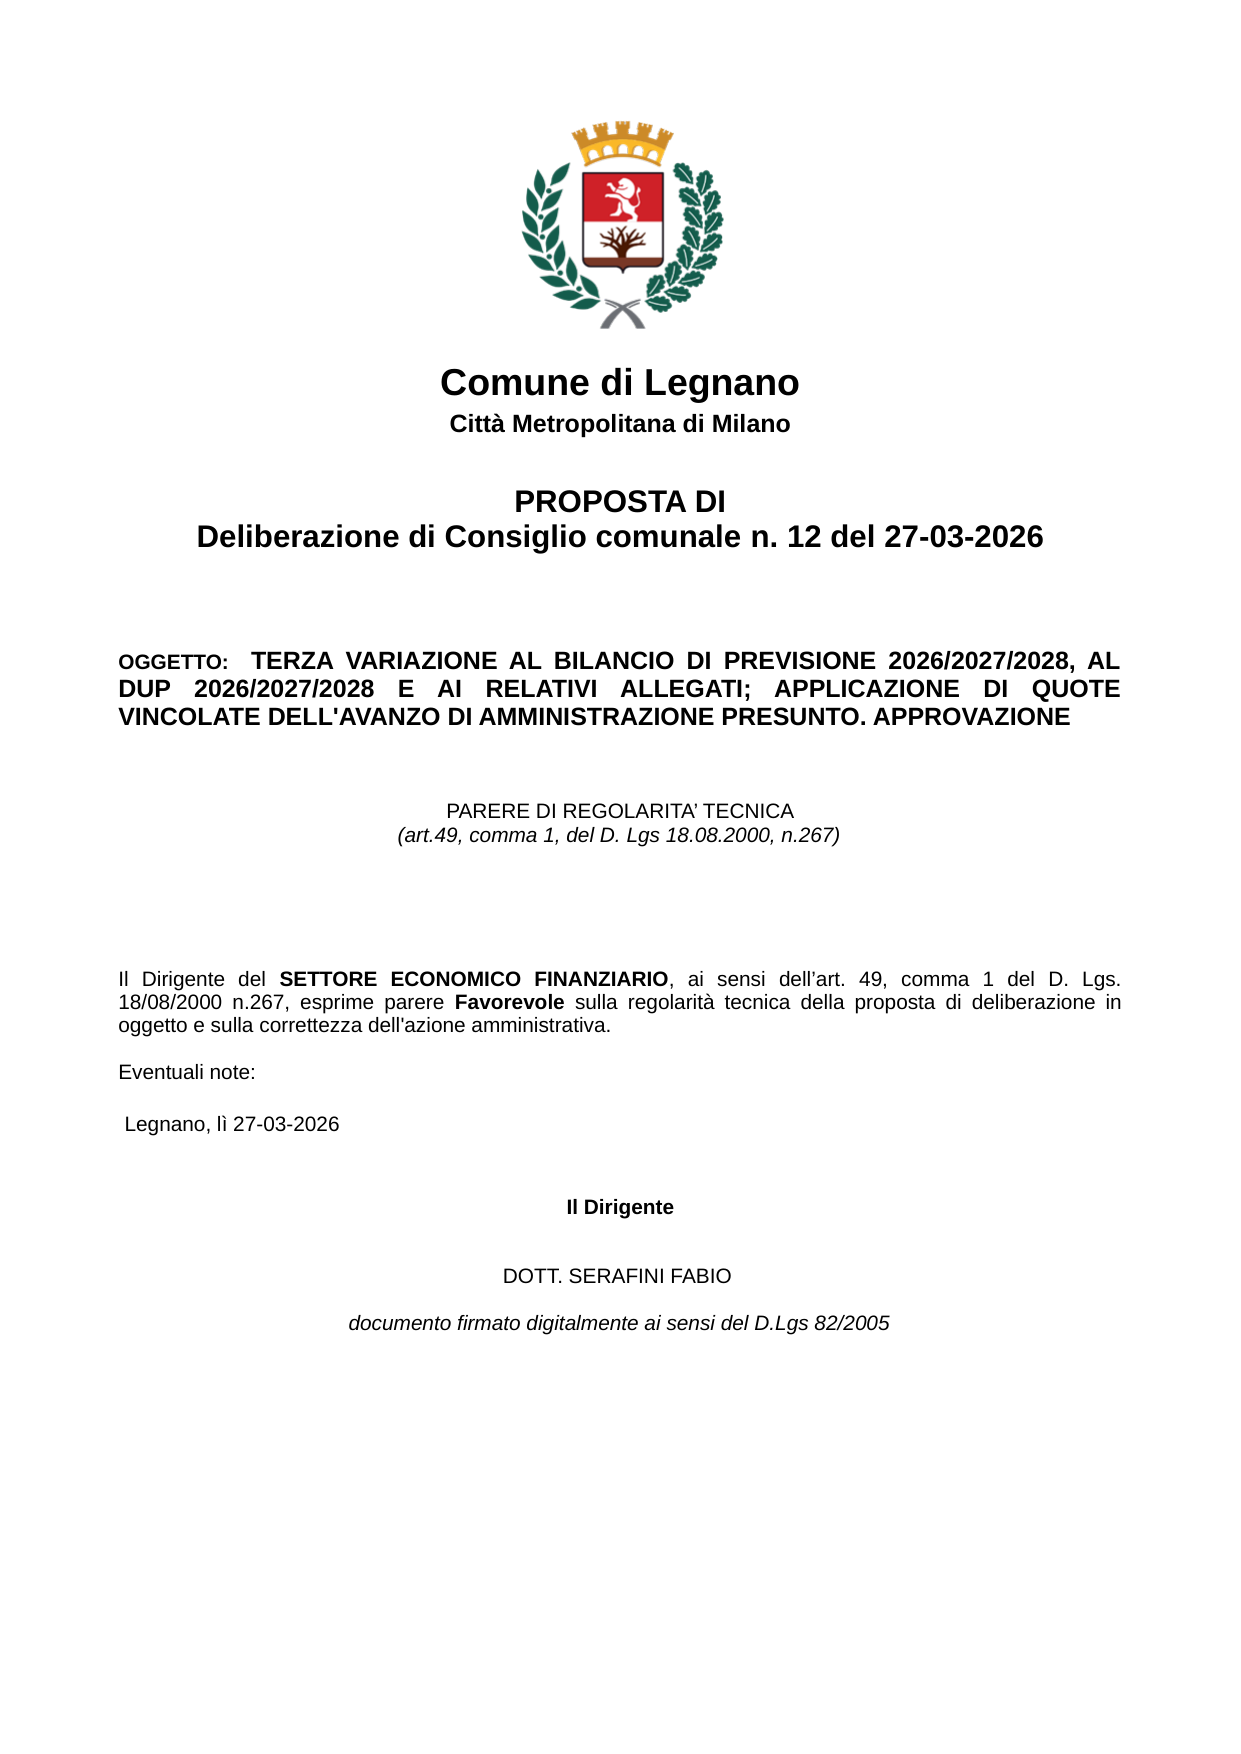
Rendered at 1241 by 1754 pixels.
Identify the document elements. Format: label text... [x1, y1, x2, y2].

text PROPOSTA DI [118, 484, 1122, 519]
text Deliberazione di Consiglio comunale n. 12 del 27-03-2026 [118, 519, 1122, 554]
table_cell [118, 1341, 1122, 1377]
text Comune di Legnano [118, 361, 1122, 403]
table_header Legnano, lì 27-03-2026 [118, 1107, 1122, 1142]
table_cell Il Dirigente DOTT. SERAFINI FABIO documento firmato digitalmente ai sensi del D.Lgs 82/2005 [118, 1143, 1122, 1341]
text Città Metropolitana di Milano [118, 409, 1122, 437]
picture [510, 118, 730, 339]
text PARERE DI REGOLARITA’ TECNICA [118, 800, 1122, 823]
text (art.49, comma 1, del D. Lgs 18.08.2000, n.267) [118, 823, 1122, 847]
text OGGETTO: TERZA VARIAZIONE AL BILANCIO DI PREVISIONE 2026/2027/2028, AL DUP 2026/2027/2028 E AI RELATIVI ALLEGATI; APPLICAZIONE DI QUOTE VINCOLATE DELL'AVANZO DI AMMINISTRAZIONE PRESUNTO. APPROVAZIONE [118, 647, 1122, 730]
text Il Dirigente del SETTORE ECONOMICO FINANZIARIO, ai sensi dell’art. 49, comma 1 del D. Lgs. 18/08/2000 n.267, esprime parere Favorevole sulla regolarità tecnica della proposta di deliberazione in oggetto e sulla correttezza dell'azione amministrativa. [118, 967, 1122, 1037]
text Eventuali note: [118, 1060, 1122, 1083]
